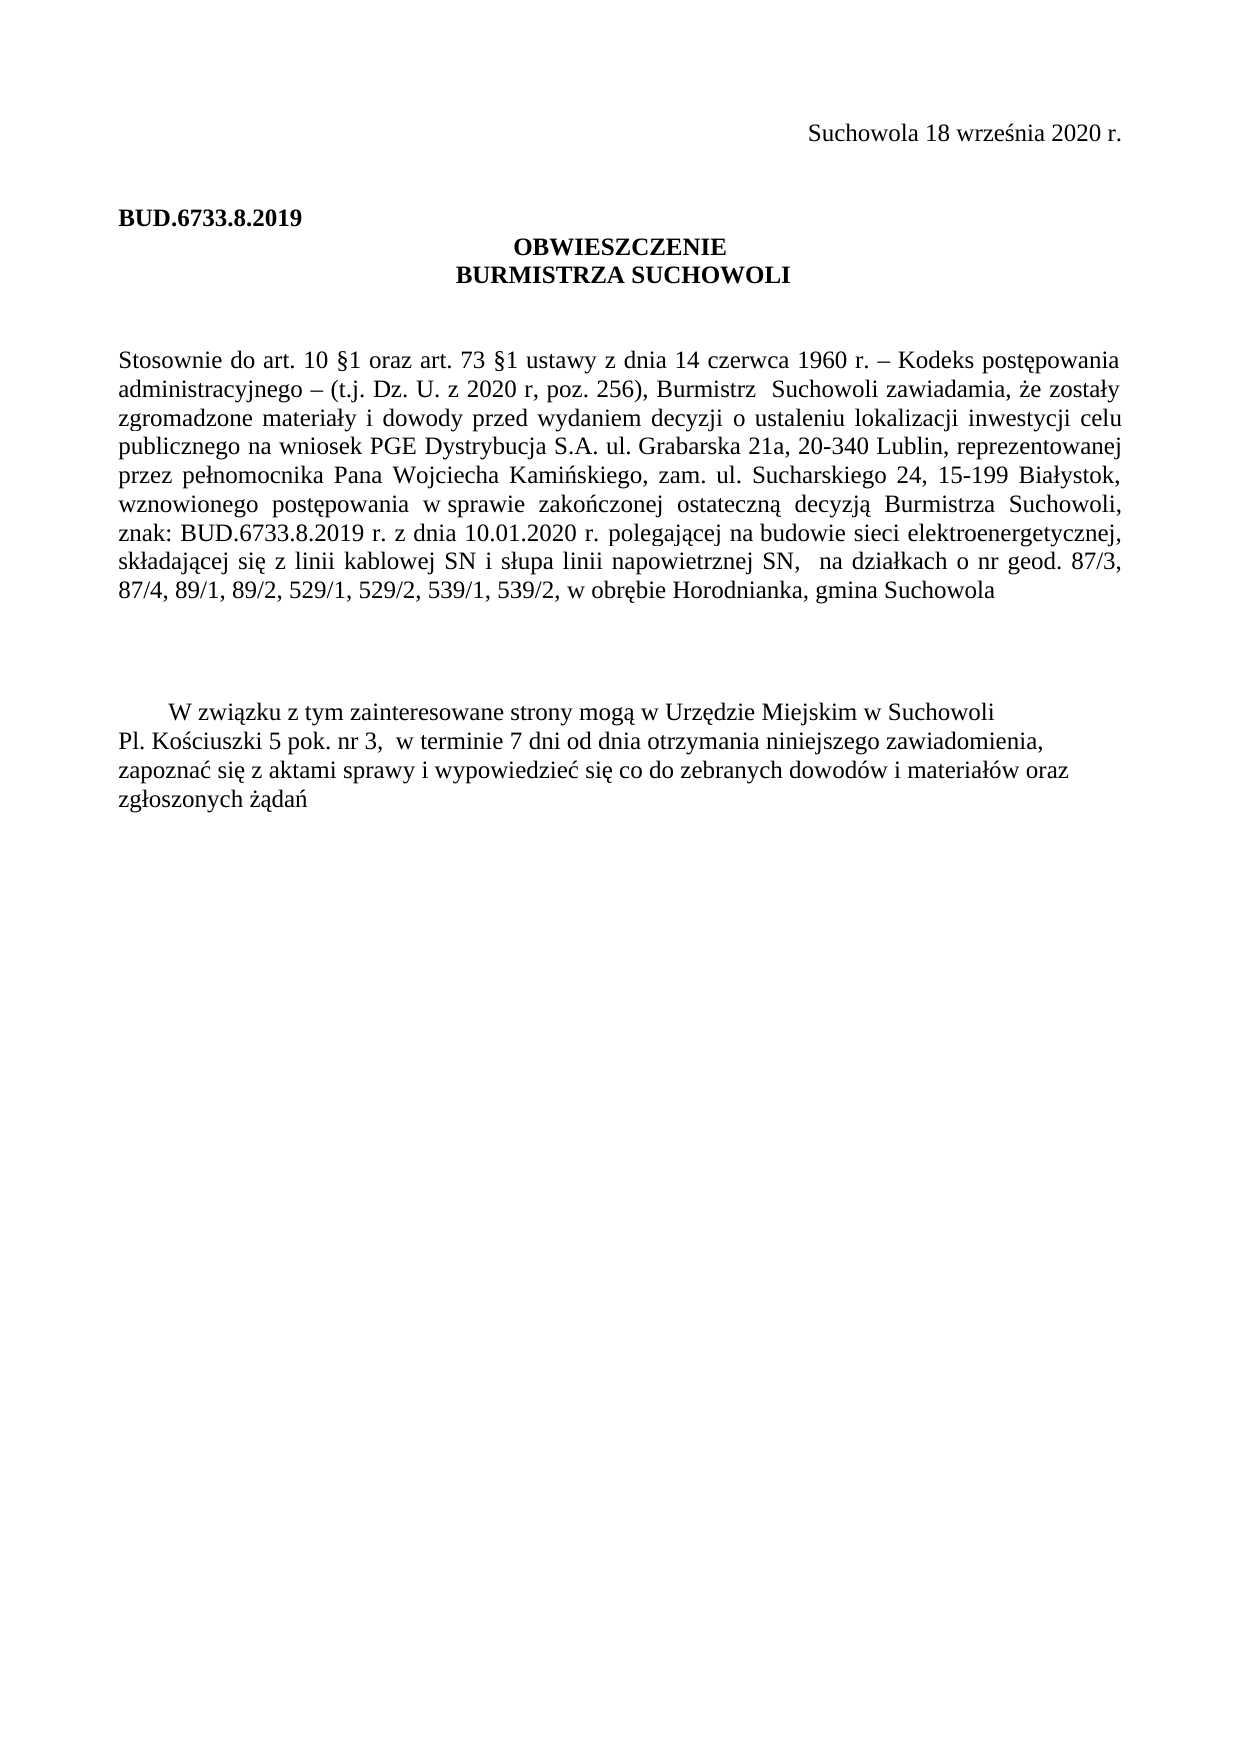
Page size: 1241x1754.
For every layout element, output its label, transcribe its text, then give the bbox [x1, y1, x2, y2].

text Pl. Kościuszki 5 pok. nr 3, w terminie 7 dni od dnia otrzymania niniejszego zawiadomienia, zapoznać się z aktami sprawy i wypowiedzieć się co do zebranych dowodów i materiałów oraz zgłoszonych żądań [118, 726, 1122, 812]
text BURMISTRZA SUCHOWOLI [118, 260, 1122, 289]
text Stosownie do art. 10 §1 oraz art. 73 §1 ustawy z dnia 14 czerwca 1960 r. – Kodeks postępowania administracyjnego – (t.j. Dz. U. z 2020 r, poz. 256), Burmistrz Suchowoli zawiadamia, że zostały zgromadzone materiały i dowody przed wydaniem decyzji o ustaleniu lokalizacji inwestycji celu publicznego na wniosek PGE Dystrybucja S.A. ul. Grabarska 21a, 20-340 Lublin, reprezentowanej przez pełnomocnika Pana Wojciecha Kamińskiego, zam. ul. Sucharskiego 24, 15-199 Białystok, wznowionego postępowania w sprawie zakończonej ostateczną decyzją Burmistrza Suchowoli, znak: BUD.6733.8.2019 r. z dnia 10.01.2020 r. polegającej na budowie sieci elektroenergetycznej, składającej się z linii kablowej SN i słupa linii napowietrznej SN, na działkach o nr geod. 87/3, 87/4, 89/1, 89/2, 529/1, 529/2, 539/1, 539/2, w obrębie Horodnianka, gmina Suchowola [118, 345, 1122, 604]
text OBWIESZCZENIE [118, 232, 1122, 260]
text Suchowola 18 września 2020 r. [118, 118, 1122, 147]
text BUD.6733.8.2019 [118, 203, 1122, 232]
text W związku z tym zainteresowane strony mogą w Urzędzie Miejskim w Suchowoli [118, 697, 1122, 726]
